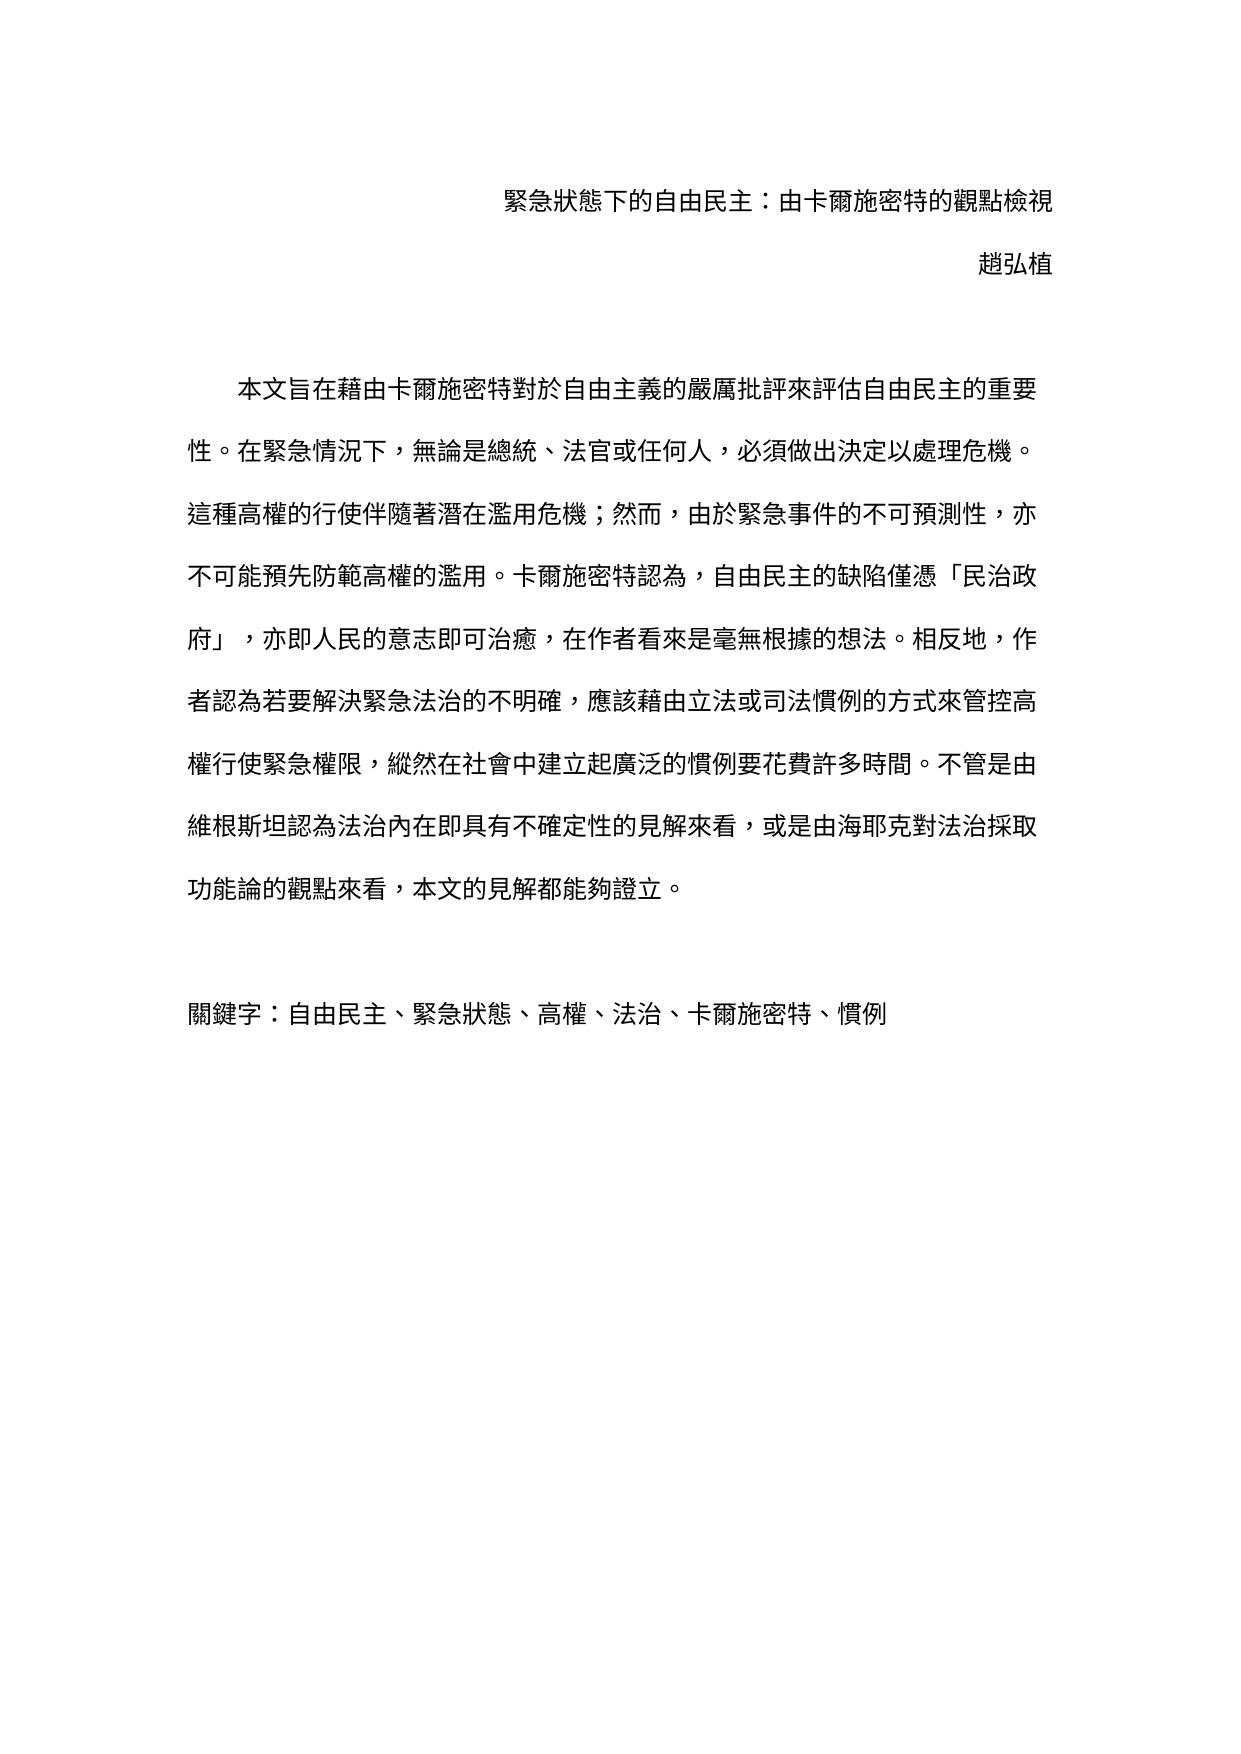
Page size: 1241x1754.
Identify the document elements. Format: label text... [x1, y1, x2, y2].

text 本文旨在藉由卡爾施密特對於自由主義的嚴厲批評來評估自由民主的重要性。在緊急情況下，無論是總統、法官或任何人，必須做出決定以處理危機。這種高權的行使伴隨著潛在濫用危機；然而，由於緊急事件的不可預測性，亦不可能預先防範高權的濫用。卡爾施密特認為，自由民主的缺陷僅憑「民治政府」，亦即人民的意志即可治癒，在作者看來是毫無根據的想法。相反地，作者認為若要解決緊急法治的不明確，應該藉由立法或司法慣例的方式來管控高權行使緊急權限，縱然在社會中建立起廣泛的慣例要花費許多時間。不管是由維根斯坦認為法治內在即具有不確定性的見解來看，或是由海耶克對法治採取功能論的觀點來看，本文的見解都能夠證立。 [187, 346, 1053, 908]
text 關鍵字：自由民主、緊急狀態、高權、法治、卡爾施密特、慣例 [187, 971, 1053, 1033]
text 緊急狀態下的自由民主：由卡爾施密特的觀點檢視 [187, 158, 1053, 221]
text 趙弘植 [187, 221, 1053, 283]
